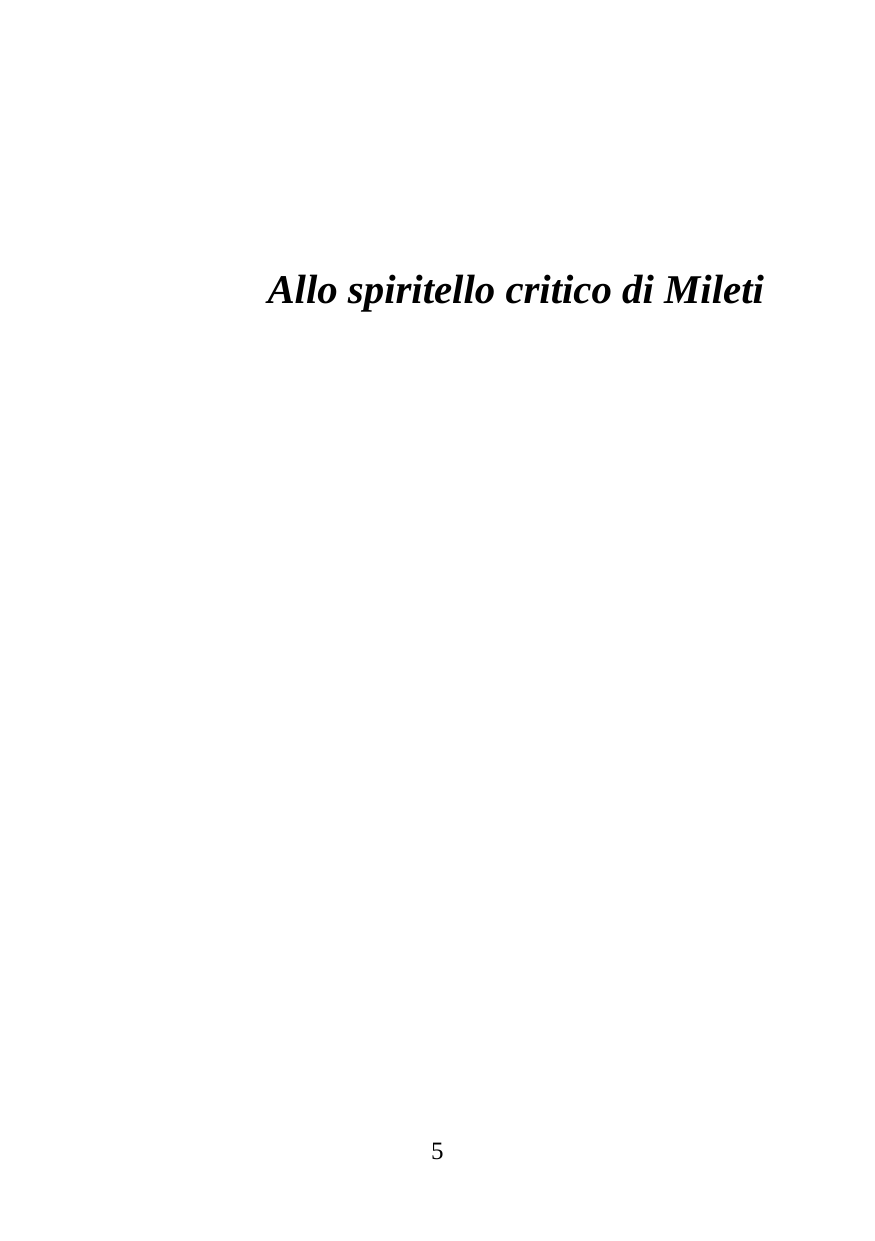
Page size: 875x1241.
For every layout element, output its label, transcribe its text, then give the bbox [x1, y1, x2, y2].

subtitle Allo spiritello critico di Mileti [106, 265, 768, 312]
